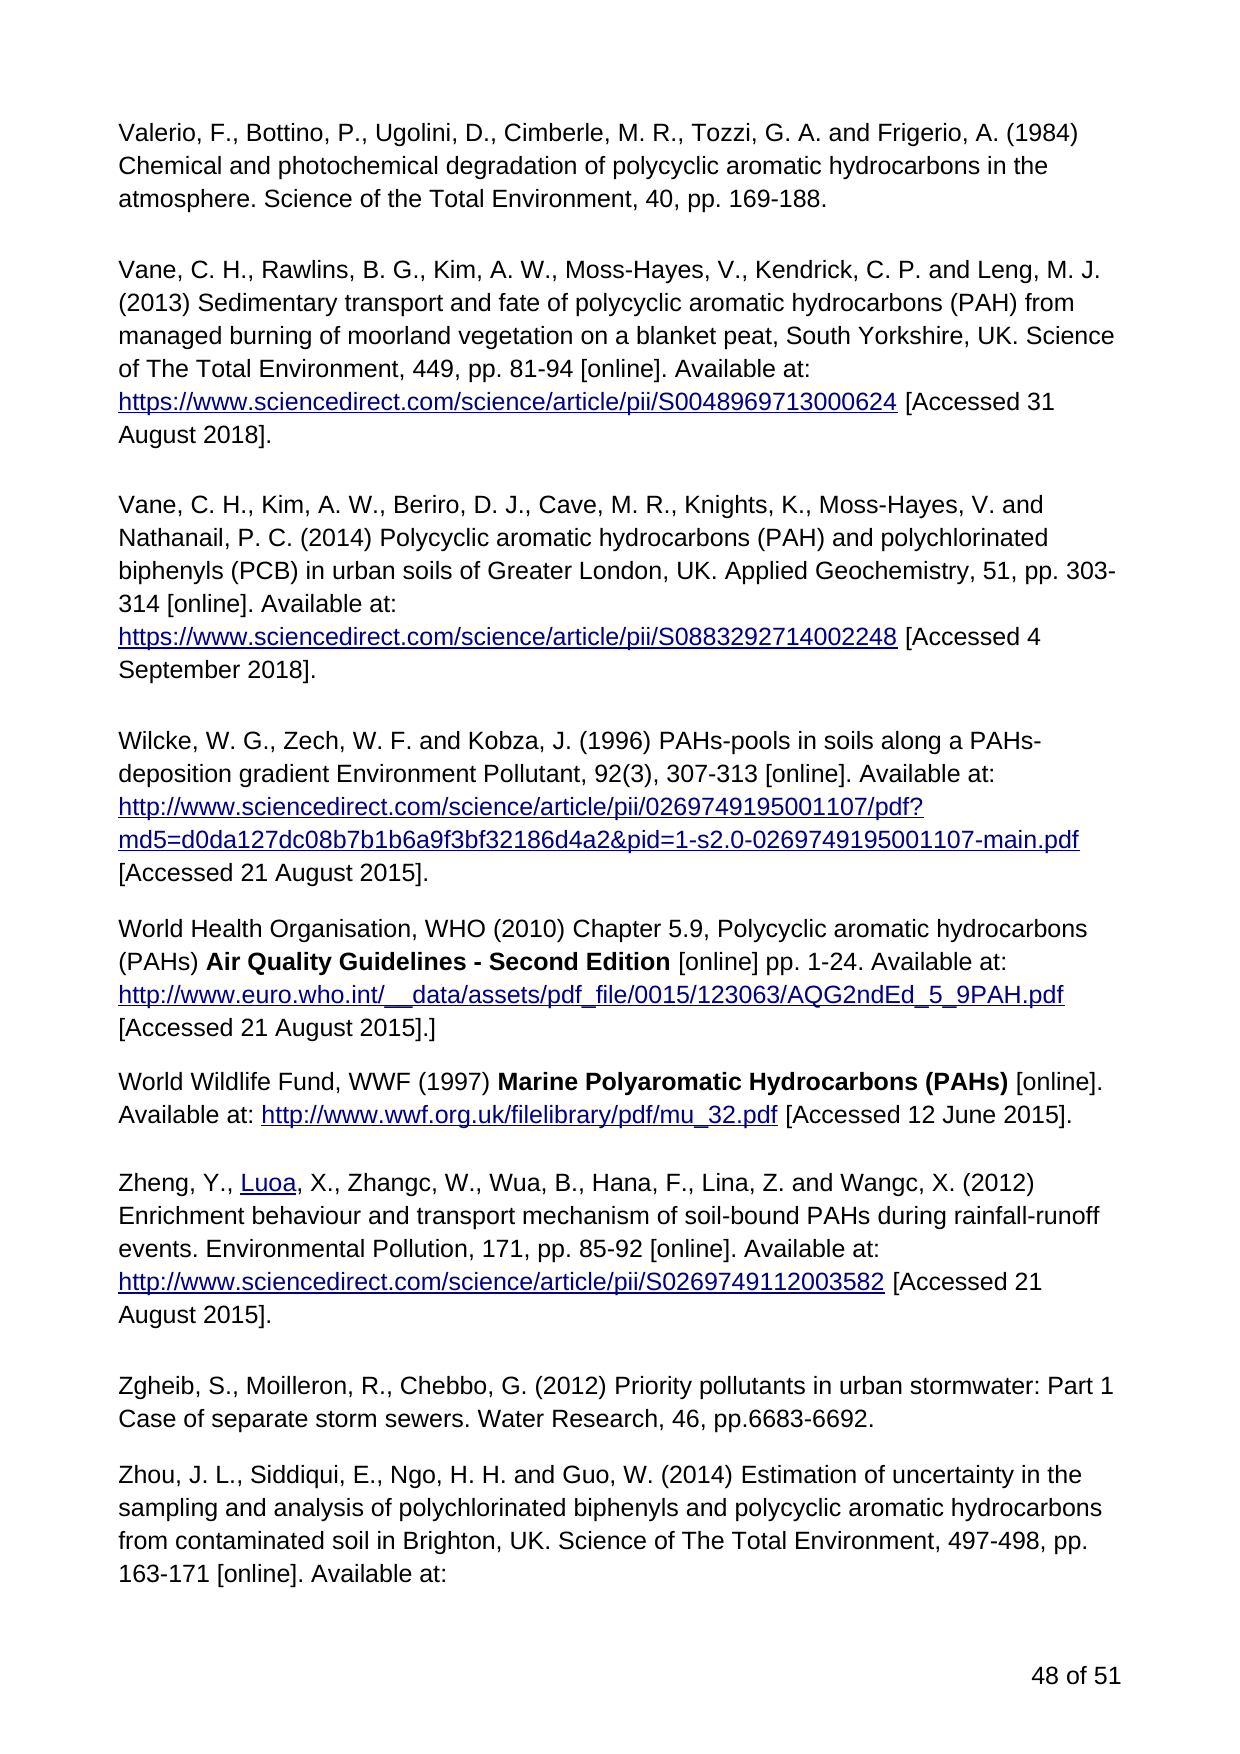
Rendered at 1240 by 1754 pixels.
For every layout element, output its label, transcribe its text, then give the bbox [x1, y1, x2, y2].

text Zgheib, S., Moilleron, R., Chebbo, G. (2012) Priority pollutants in urban stormwater: Part 1 Case of separate storm sewers. Water Research, 46, pp.6683-6692. [118, 1371, 1121, 1433]
text World Wildlife Fund, WWF (1997) Marine Polyaromatic Hydrocarbons (PAHs) [online]. Available at: http://www.wwf.org.uk/filelibrary/pdf/mu_32.pdf [Accessed 12 June 2015]. [118, 1067, 1121, 1129]
text Vane, C. H., Kim, A. W., Beriro, D. J., Cave, M. R., Knights, K., Moss-Hayes, V. and Nathanail, P. C. (2014) Polycyclic aromatic hydrocarbons (PAH) and polychlorinated biphenyls (PCB) in urban soils of Greater London, UK. Applied Geochemistry, 51, pp. 303-314 [online]. Available at: https://www.sciencedirect.com/science/article/pii/S0883292714002248 [Accessed 4 September 2018]. [118, 490, 1121, 684]
text World Health Organisation, WHO (2010) Chapter 5.9, Polycyclic aromatic hydrocarbons (PAHs) Air Quality Guidelines - Second Edition [online] pp. 1-24. Available at: http://www.euro.who.int/__data/assets/pdf_file/0015/123063/AQG2ndEd_5_9PAH.pdf [Accessed 21 August 2015].] [118, 914, 1121, 1042]
text Wilcke, W. G., Zech, W. F. and Kobza, J. (1996) PAHs-pools in soils along a PAHs-deposition gradient Environment Pollutant, 92(3), 307-313 [online]. Available at: http://www.sciencedirect.com/science/article/pii/0269749195001107/pdf?md5=d0da127dc08b7b1b6a9f3bf32186d4a2&pid=1-s2.0-0269749195001107-main.pdf [Accessed 21 August 2015]. [118, 726, 1121, 887]
text Zhou, J. L., Siddiqui, E., Ngo, H. H. and Guo, W. (2014) Estimation of uncertainty in the sampling and analysis of polychlorinated biphenyls and polycyclic aromatic hydrocarbons from contaminated soil in Brighton, UK. Science of The Total Environment, 497-498, pp. 163-171 [online]. Available at: [118, 1460, 1121, 1588]
text Vane, C. H., Rawlins, B. G., Kim, A. W., Moss-Hayes, V., Kendrick, C. P. and Leng, M. J. (2013) Sedimentary transport and fate of polycyclic aromatic hydrocarbons (PAH) from managed burning of moorland vegetation on a blanket peat, South Yorkshire, UK. Science of The Total Environment, 449, pp. 81-94 [online]. Available at: https://www.sciencedirect.com/science/article/pii/S0048969713000624 [Accessed 31 August 2018]. [118, 255, 1121, 448]
text Valerio, F., Bottino, P., Ugolini, D., Cimberle, M. R., Tozzi, G. A. and Frigerio, A. (1984) Chemical and photochemical degradation of polycyclic aromatic hydrocarbons in the atmosphere. Science of the Total Environment, 40, pp. 169-188. [118, 118, 1121, 213]
text Zheng, Y., Luoa, X., Zhangc, W., Wua, B., Hana, F., Lina, Z. and Wangc, X. (2012) Enrichment behaviour and transport mechanism of soil-bound PAHs during rainfall-runoff events. Environmental Pollution, 171, pp. 85-92 [online]. Available at: http://www.sciencedirect.com/science/article/pii/S0269749112003582 [Accessed 21 August 2015]. [118, 1168, 1121, 1329]
